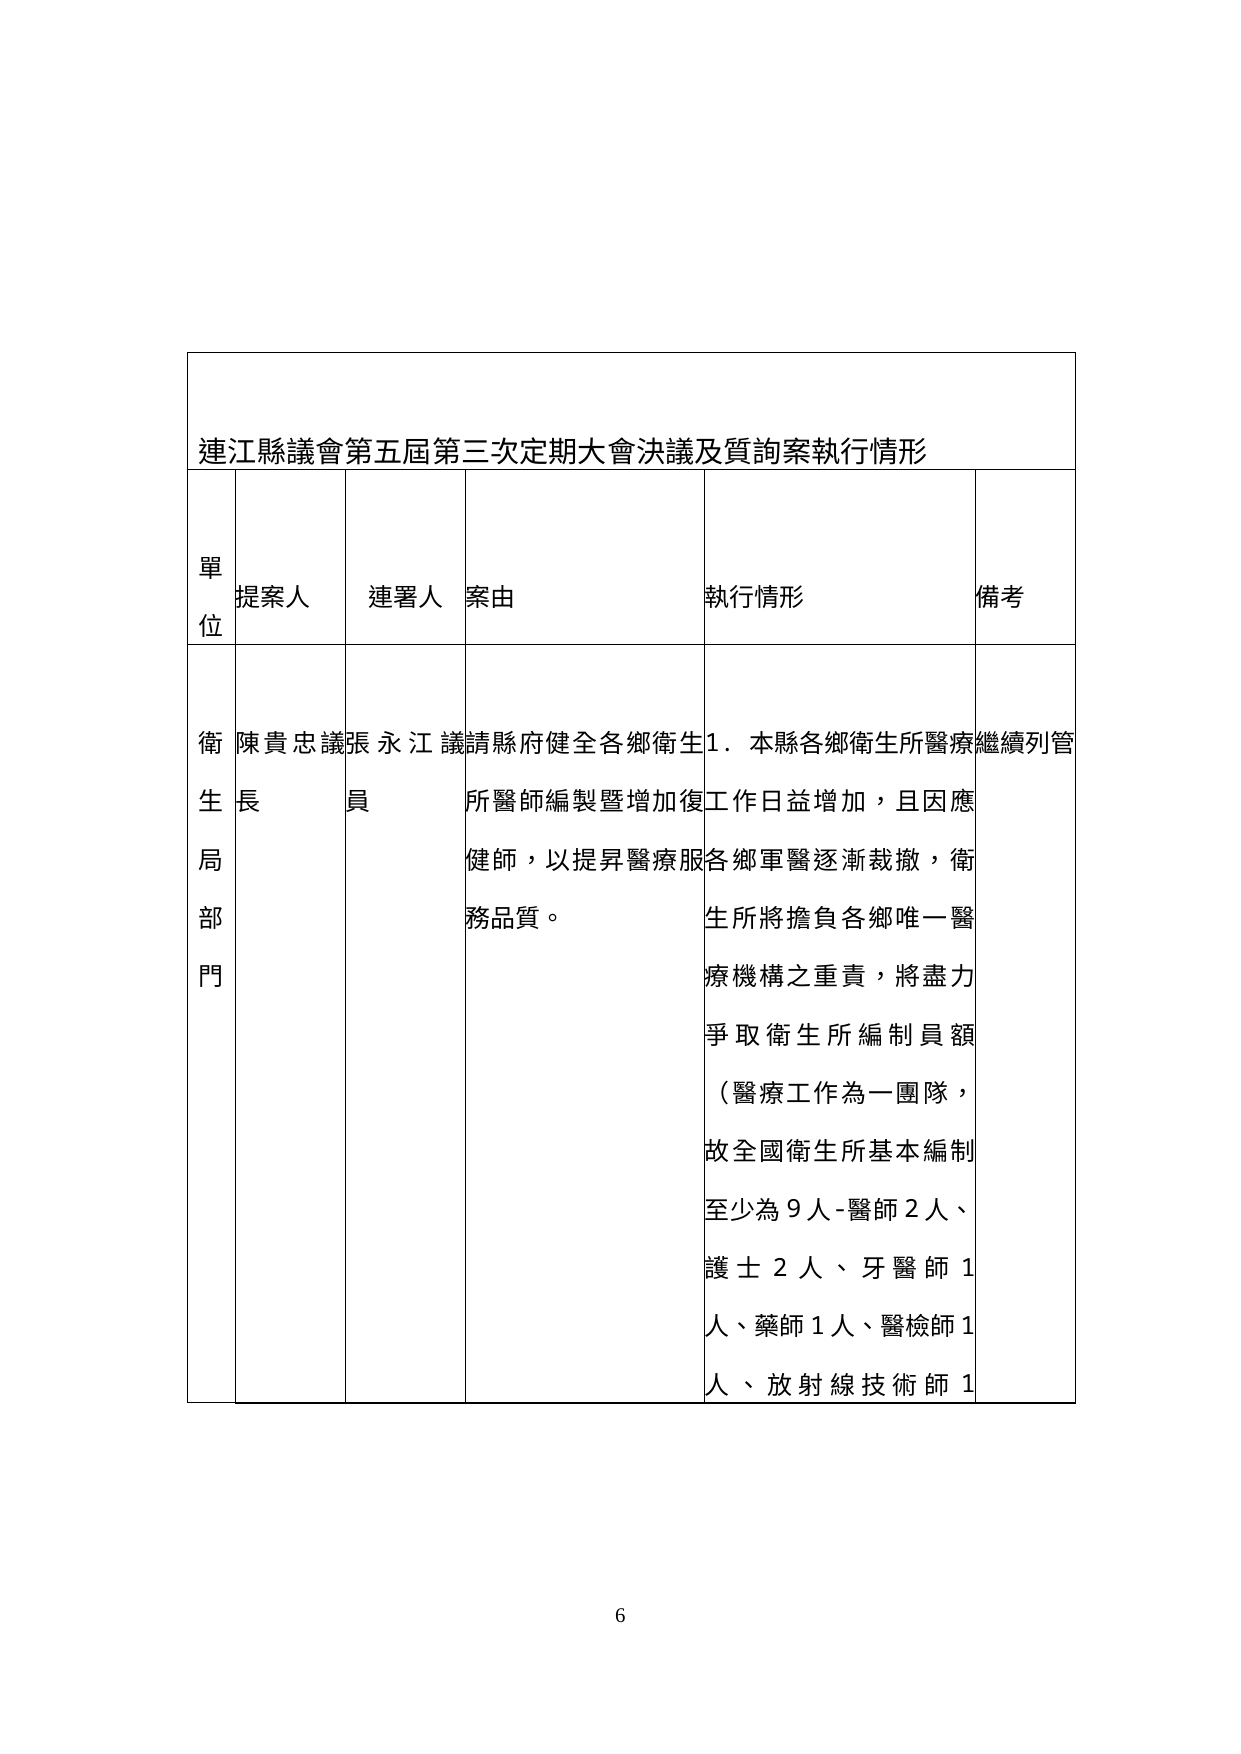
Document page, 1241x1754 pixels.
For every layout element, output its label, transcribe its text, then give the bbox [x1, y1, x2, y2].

table_cell 請縣府健全各鄉衛生所醫師編製暨增加復健師，以提昇醫療服務品質。 [466, 645, 704, 1402]
table_cell 提案人 [236, 470, 345, 644]
table_cell 衛生局 部門 [188, 645, 235, 1402]
table_cell 執行情形 [705, 470, 975, 644]
table_cell 備考 [976, 470, 1075, 644]
table_cell 張永江議員 [346, 645, 465, 1402]
table_header 連江縣議會第五屆第三次定期大會決議及質詢案執行情形 [188, 353, 1075, 469]
table_cell 連署人 [346, 470, 465, 644]
table_cell 陳貴忠議長 [236, 645, 345, 1402]
table_cell 繼續列管 [976, 645, 1075, 1402]
table_cell 案由 [466, 470, 704, 644]
table_cell 1. 本縣各鄉衛生所醫療工作日益增加，且因應各鄉軍醫逐漸裁撤，衛生所將擔負各鄉唯一醫療機構之重責，將盡力爭取衛生所編制員額（醫療工作為一團隊，故全國衛生所基本編制至少為9人-醫師2人、護士2人、牙醫師1人、藥師1人、醫檢師1人、放射線技術師1 [705, 645, 975, 1402]
table_cell 單位 [188, 470, 235, 644]
